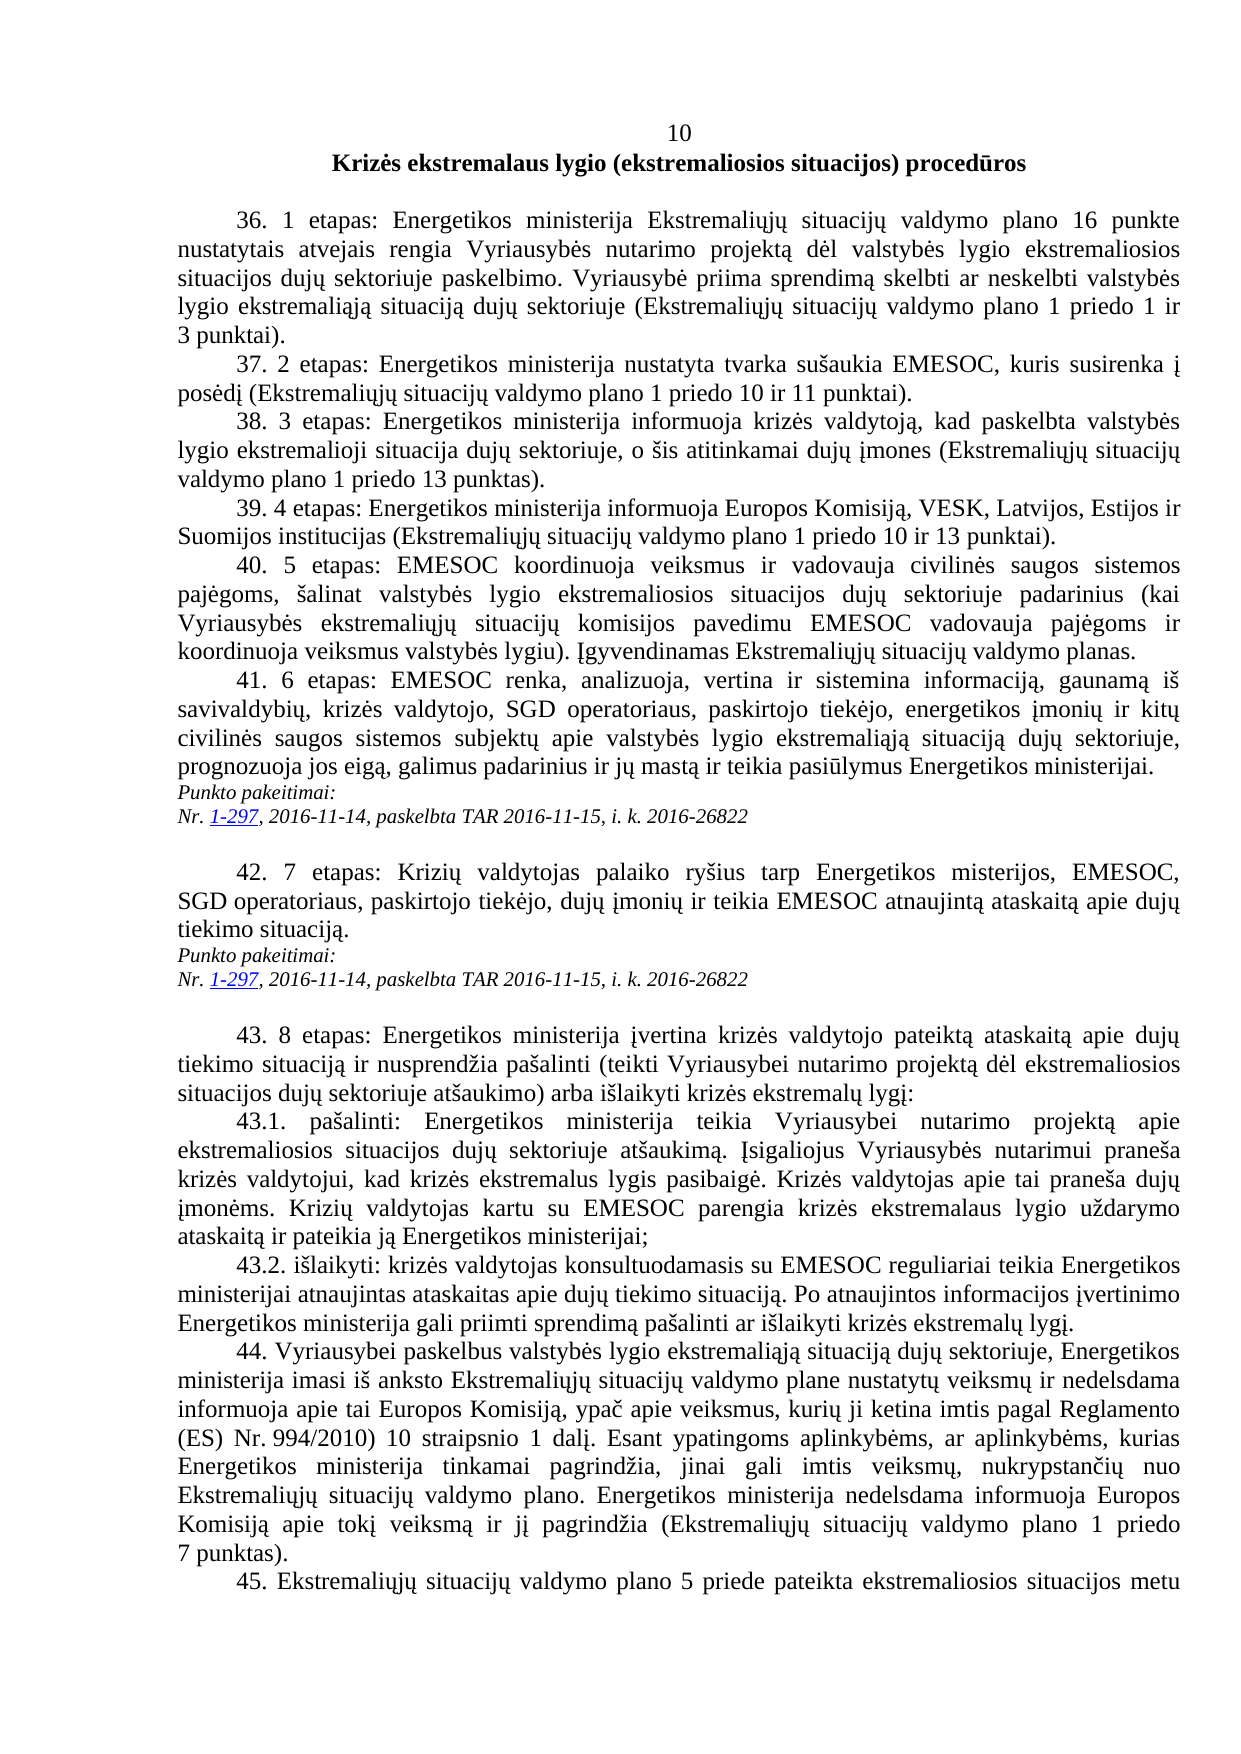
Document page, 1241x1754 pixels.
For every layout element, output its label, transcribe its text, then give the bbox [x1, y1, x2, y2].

text 44. Vyriausybei paskelbus valstybės lygio ekstremaliąją situaciją dujų sektoriuje, Energetikos ministerija imasi iš anksto Ekstremaliųjų situacijų valdymo plane nustatytų veiksmų ir nedelsdama informuoja apie tai Europos Komisiją, ypač apie veiksmus, kurių ji ketina imtis pagal Reglamento (ES) Nr. 994/2010) 10 straipsnio 1 dalį. Esant ypatingoms aplinkybėms, ar aplinkybėms, kurias Energetikos ministerija tinkamai pagrindžia, jinai gali imtis veiksmų, nukrypstančių nuo Ekstremaliųjų situacijų valdymo plano. Energetikos ministerija nedelsdama informuoja Europos Komisiją apie tokį veiksmą ir jį pagrindžia (Ekstremaliųjų situacijų valdymo plano 1 priedo 7 punktas). [177, 1336, 1181, 1566]
text 43. 8 etapas: Energetikos ministerija įvertina krizės valdytojo pateiktą ataskaitą apie dujų tiekimo situaciją ir nusprendžia pašalinti (teikti Vyriausybei nutarimo projektą dėl ekstremaliosios situacijos dujų sektoriuje atšaukimo) arba išlaikyti krizės ekstremalų lygį: [177, 1020, 1181, 1106]
text Krizės ekstremalaus lygio (ekstremaliosios situacijos) procedūros [177, 148, 1181, 176]
text 42. 7 etapas: Krizių valdytojas palaiko ryšius tarp Energetikos misterijos, EMESOC, SGD operatoriaus, paskirtojo tiekėjo, dujų įmonių ir teikia EMESOC atnaujintą ataskaitą apie dujų tiekimo situaciją. [177, 857, 1181, 943]
text Nr. 1-297, 2016-11-14, paskelbta TAR 2016-11-15, i. k. 2016-26822 [177, 804, 1181, 828]
text 40. 5 etapas: EMESOC koordinuoja veiksmus ir vadovauja civilinės saugos sistemos pajėgoms, šalinat valstybės lygio ekstremaliosios situacijos dujų sektoriuje padarinius (kai Vyriausybės ekstremaliųjų situacijų komisijos pavedimu EMESOC vadovauja pajėgoms ir koordinuoja veiksmus valstybės lygiu). Įgyvendinamas Ekstremaliųjų situacijų valdymo planas. [177, 550, 1181, 665]
text Nr. 1-297, 2016-11-14, paskelbta TAR 2016-11-15, i. k. 2016-26822 [177, 967, 1181, 991]
text 41. 6 etapas: EMESOC renka, analizuoja, vertina ir sistemina informaciją, gaunamą iš savivaldybių, krizės valdytojo, SGD operatoriaus, paskirtojo tiekėjo, energetikos įmonių ir kitų civilinės saugos sistemos subjektų apie valstybės lygio ekstremaliąją situaciją dujų sektoriuje, prognozuoja jos eigą, galimus padarinius ir jų mastą ir teikia pasiūlymus Energetikos ministerijai. [177, 665, 1181, 780]
text 39. 4 etapas: Energetikos ministerija informuoja Europos Komisiją, VESK, Latvijos, Estijos ir Suomijos institucijas (Ekstremaliųjų situacijų valdymo plano 1 priedo 10 ir 13 punktai). [177, 493, 1181, 550]
text 43.1. pašalinti: Energetikos ministerija teikia Vyriausybei nutarimo projektą apie ekstremaliosios situacijos dujų sektoriuje atšaukimą. Įsigaliojus Vyriausybės nutarimui praneša krizės valdytojui, kad krizės ekstremalus lygis pasibaigė. Krizės valdytojas apie tai praneša dujų įmonėms. Krizių valdytojas kartu su EMESOC parengia krizės ekstremalaus lygio uždarymo ataskaitą ir pateikia ją Energetikos ministerijai; [177, 1106, 1181, 1250]
text Punkto pakeitimai: [177, 943, 1181, 967]
text 43.2. išlaikyti: krizės valdytojas konsultuodamasis su EMESOC reguliariai teikia Energetikos ministerijai atnaujintas ataskaitas apie dujų tiekimo situaciją. Po atnaujintos informacijos įvertinimo Energetikos ministerija gali priimti sprendimą pašalinti ar išlaikyti krizės ekstremalų lygį. [177, 1250, 1181, 1336]
text 37. 2 etapas: Energetikos ministerija nustatyta tvarka sušaukia EMESOC, kuris susirenka į posėdį (Ekstremaliųjų situacijų valdymo plano 1 priedo 10 ir 11 punktai). [177, 349, 1181, 406]
text 36. 1 etapas: Energetikos ministerija Ekstremaliųjų situacijų valdymo plano 16 punkte nustatytais atvejais rengia Vyriausybės nutarimo projektą dėl valstybės lygio ekstremaliosios situacijos dujų sektoriuje paskelbimo. Vyriausybė priima sprendimą skelbti ar neskelbti valstybės lygio ekstremaliąją situaciją dujų sektoriuje (Ekstremaliųjų situacijų valdymo plano 1 priedo 1 ir 3 punktai). [177, 205, 1181, 349]
text 45. Ekstremaliųjų situacijų valdymo plano 5 priede pateikta ekstremaliosios situacijos metu [177, 1566, 1181, 1595]
text Punkto pakeitimai: [177, 780, 1181, 804]
text 38. 3 etapas: Energetikos ministerija informuoja krizės valdytoją, kad paskelbta valstybės lygio ekstremalioji situacija dujų sektoriuje, o šis atitinkamai dujų įmones (Ekstremaliųjų situacijų valdymo plano 1 priedo 13 punktas). [177, 406, 1181, 493]
